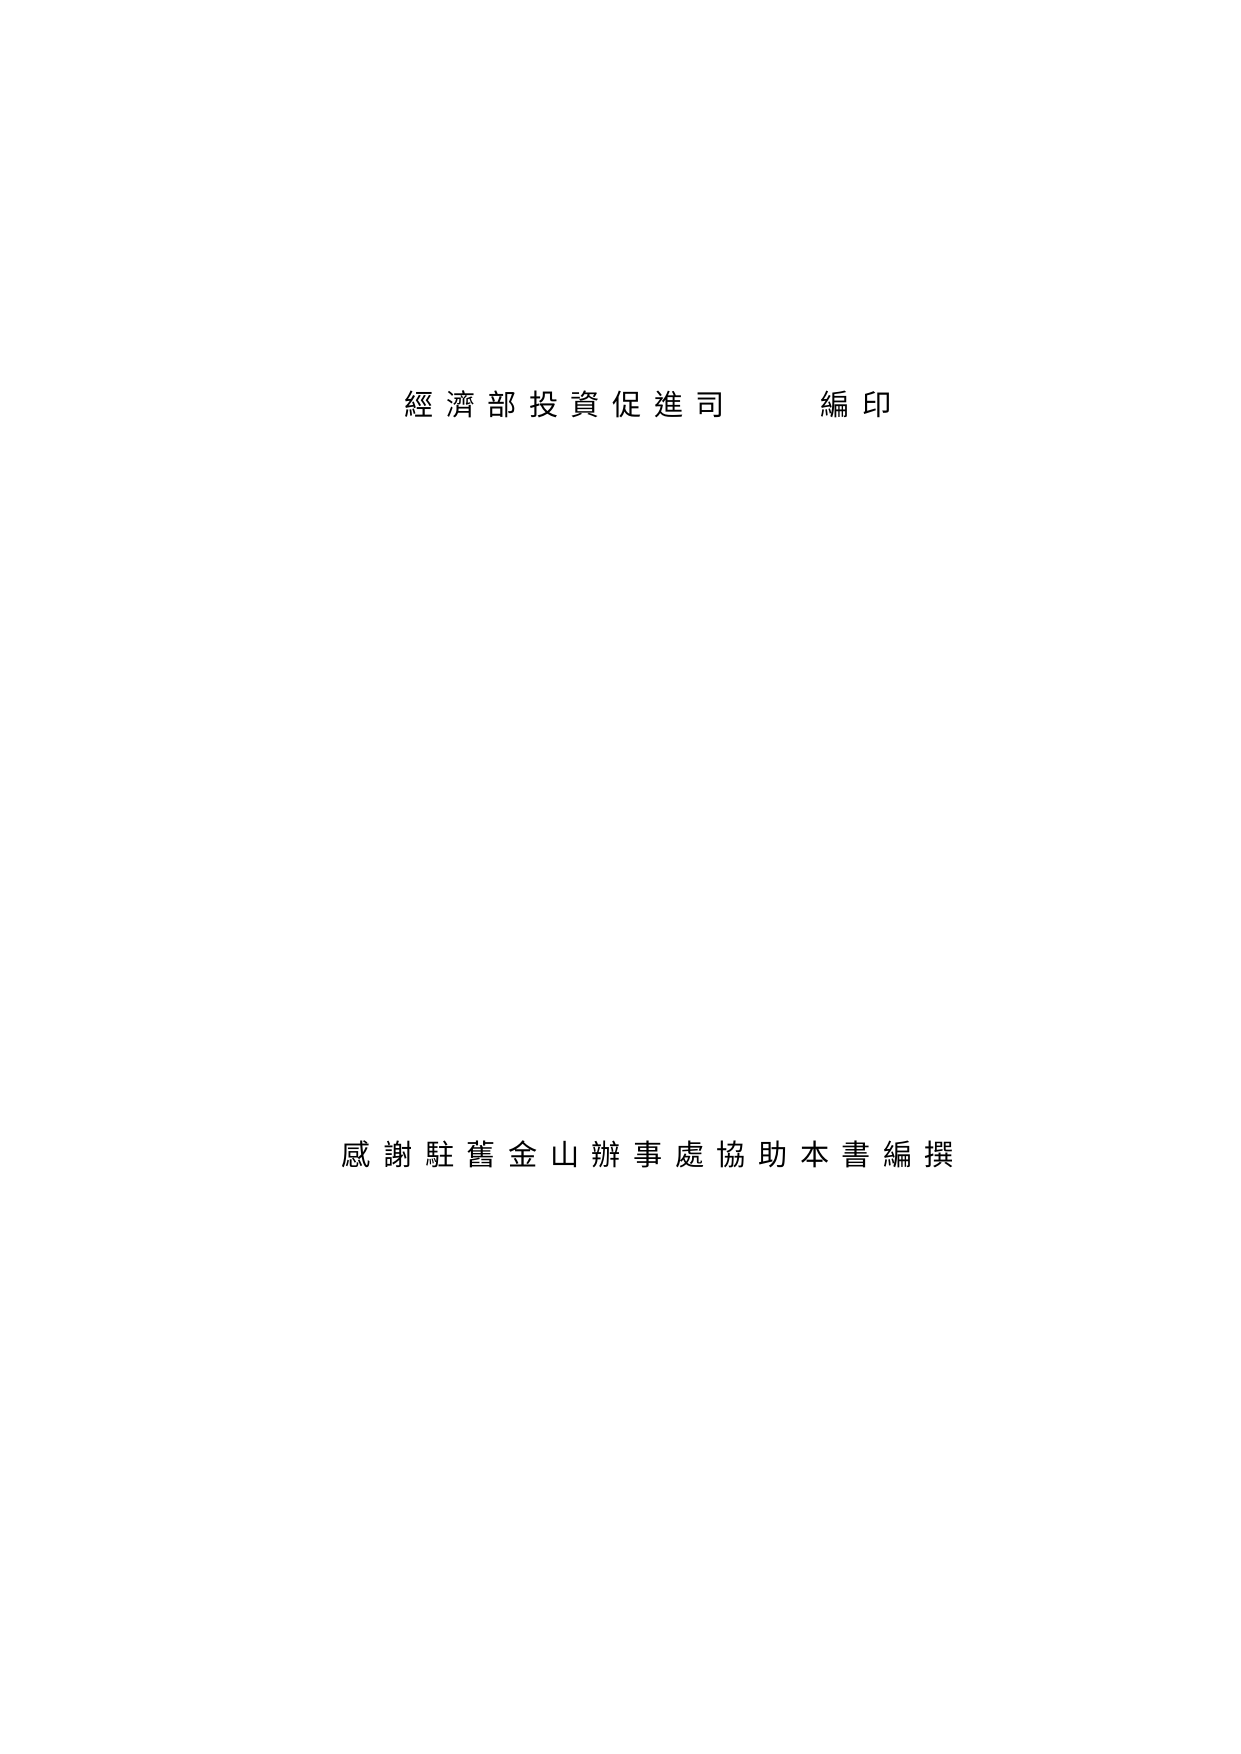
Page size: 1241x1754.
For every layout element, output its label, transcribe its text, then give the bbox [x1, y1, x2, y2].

table_cell 經濟部投資促進司 編印 [183, 236, 1074, 1073]
table_cell 感謝駐舊金山辦事處協助本書編撰 [183, 1074, 1074, 1174]
